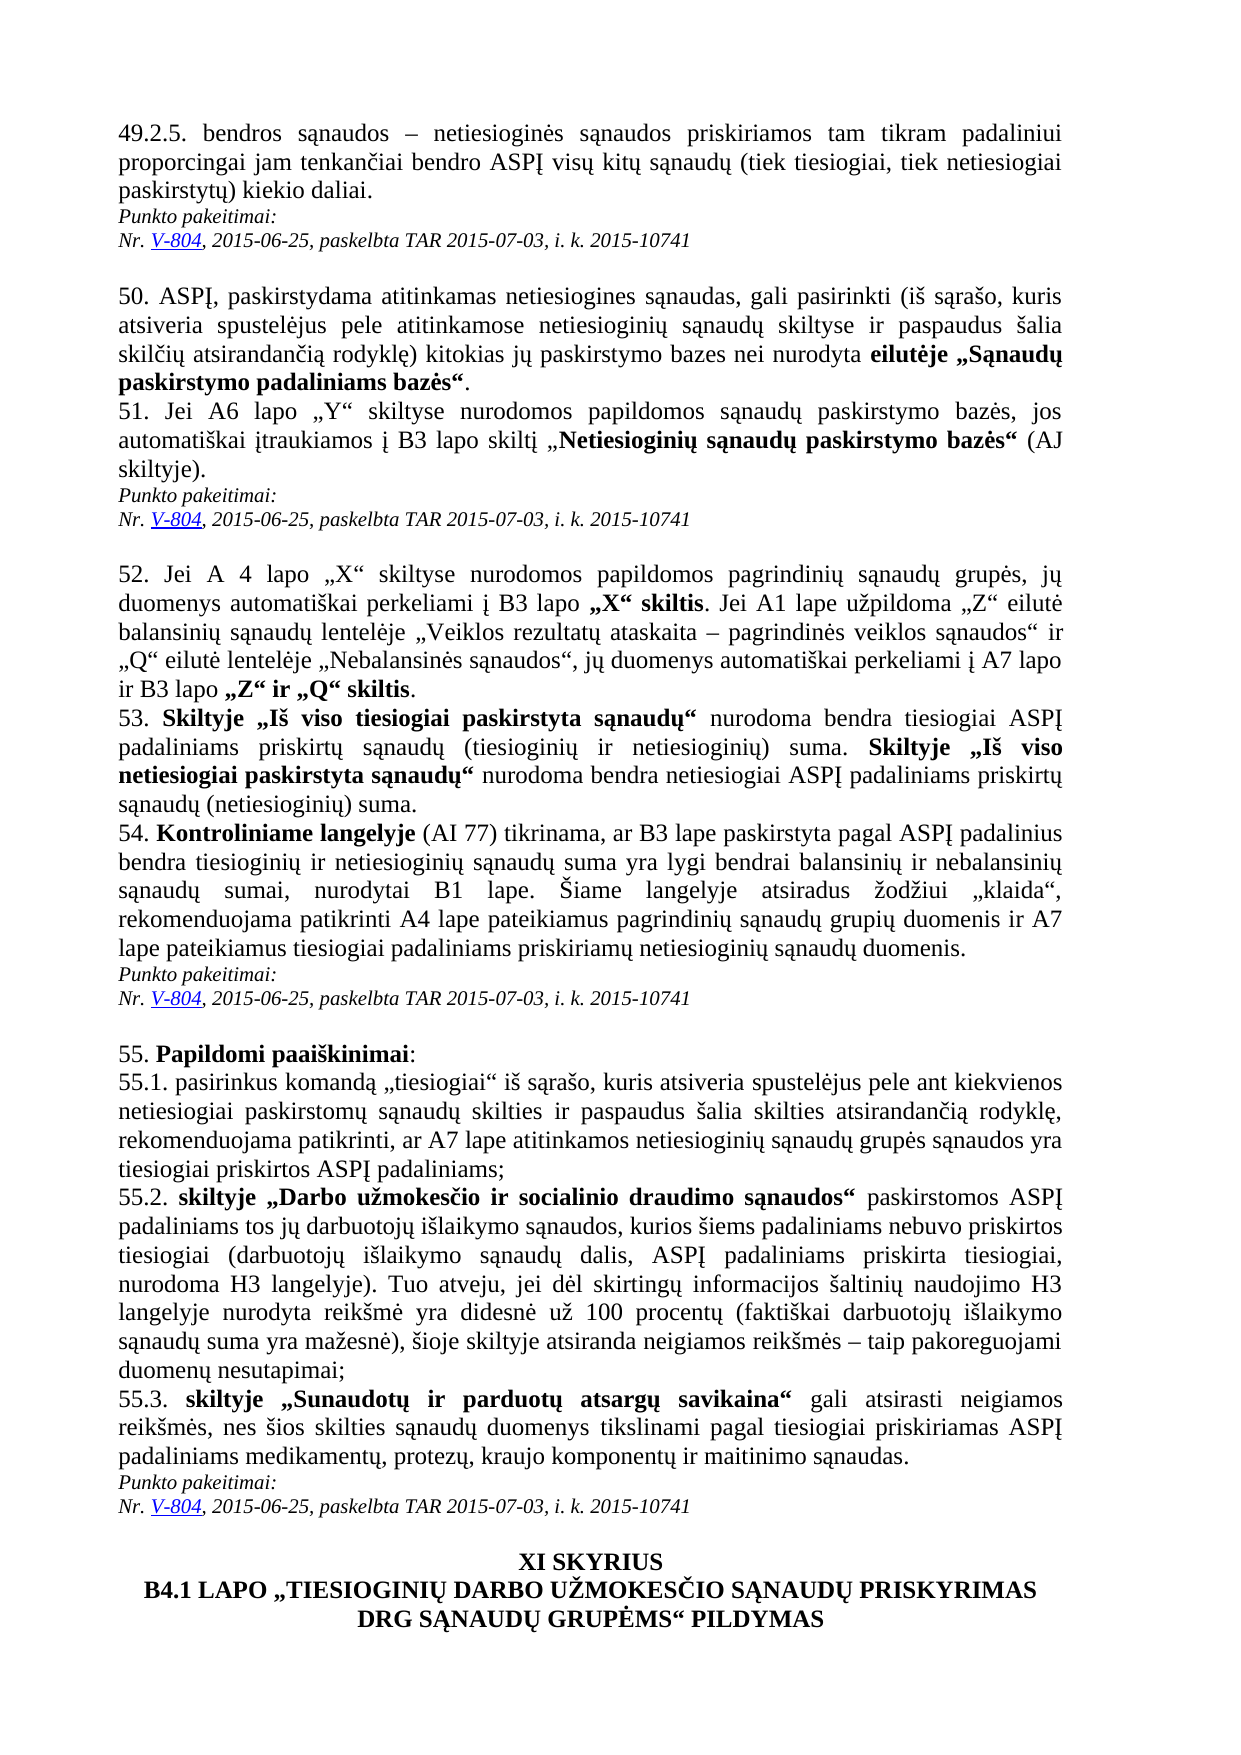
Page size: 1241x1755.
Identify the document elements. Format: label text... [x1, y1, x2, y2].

text Punkto pakeitimai: [118, 204, 1063, 228]
text 55.2. skiltyje „Darbo užmokesčio ir socialinio draudimo sąnaudos“ paskirstomos ASPĮ padaliniams tos jų darbuotojų išlaikymo sąnaudos, kurios šiems padaliniams nebuvo priskirtos tiesiogiai (darbuotojų išlaikymo sąnaudų dalis, ASPĮ padaliniams priskirta tiesiogiai, nurodoma H3 langelyje). Tuo atveju, jei dėl skirtingų informacijos šaltinių naudojimo H3 langelyje nurodyta reikšmė yra didesnė už 100 procentų (faktiškai darbuotojų išlaikymo sąnaudų suma yra mažesnė), šioje skiltyje atsiranda neigiamos reikšmės – taip pakoreguojami duomenų nesutapimai; [118, 1182, 1063, 1384]
text 55.3. skiltyje „Sunaudotų ir parduotų atsargų savikaina“ gali atsirasti neigiamos reikšmės, nes šios skilties sąnaudų duomenys tikslinami pagal tiesiogiai priskiriamas ASPĮ padaliniams medikamentų, protezų, kraujo komponentų ir maitinimo sąnaudas. [118, 1384, 1063, 1470]
text XI SKYRIUS [118, 1547, 1063, 1576]
text 55. Papildomi paaiškinimai: [118, 1039, 1063, 1067]
text Punkto pakeitimai: [118, 1470, 1063, 1494]
text 50. ASPĮ, paskirstydama atitinkamas netiesiogines sąnaudas, gali pasirinkti (iš sąrašo, kuris atsiveria spustelėjus pele atitinkamose netiesioginių sąnaudų skiltyse ir paspaudus šalia skilčių atsirandančią rodyklę) kitokias jų paskirstymo bazes nei nurodyta eilutėje „Sąnaudų paskirstymo padaliniams bazės“. [118, 281, 1063, 396]
text Nr. V-804, 2015-06-25, paskelbta TAR 2015-07-03, i. k. 2015-10741 [118, 228, 1063, 252]
text Punkto pakeitimai: [118, 962, 1063, 986]
text Nr. V-804, 2015-06-25, paskelbta TAR 2015-07-03, i. k. 2015-10741 [118, 986, 1063, 1010]
text 54. Kontroliniame langelyje (AI 77) tikrinama, ar B3 lape paskirstyta pagal ASPĮ padalinius bendra tiesioginių ir netiesioginių sąnaudų suma yra lygi bendrai balansinių ir nebalansinių sąnaudų sumai, nurodytai B1 lape. Šiame langelyje atsiradus žodžiui „klaida“, rekomenduojama patikrinti A4 lape pateikiamus pagrindinių sąnaudų grupių duomenis ir A7 lape pateikiamus tiesiogiai padaliniams priskiriamų netiesioginių sąnaudų duomenis. [118, 818, 1063, 962]
text B4.1 LAPO „TIESIOGINIŲ DARBO UŽMOKESČIO SĄNAUDŲ PRISKYRIMAS DRG SĄNAUDŲ GRUPĖMS“ PILDYMAS [118, 1576, 1063, 1633]
text 55.1. pasirinkus komandą „tiesiogiai“ iš sąrašo, kuris atsiveria spustelėjus pele ant kiekvienos netiesiogiai paskirstomų sąnaudų skilties ir paspaudus šalia skilties atsirandančią rodyklę, rekomenduojama patikrinti, ar A7 lape atitinkamos netiesioginių sąnaudų grupės sąnaudos yra tiesiogiai priskirtos ASPĮ padaliniams; [118, 1067, 1063, 1182]
text 52. Jei A 4 lapo „X“ skiltyse nurodomos papildomos pagrindinių sąnaudų grupės, jų duomenys automatiškai perkeliami į B3 lapo „X“ skiltis. Jei A1 lape užpildoma „Z“ eilutė balansinių sąnaudų lentelėje „Veiklos rezultatų ataskaita – pagrindinės veiklos sąnaudos“ ir „Q“ eilutė lentelėje „Nebalansinės sąnaudos“, jų duomenys automatiškai perkeliami į A7 lapo ir B3 lapo „Z“ ir „Q“ skiltis. [118, 559, 1063, 703]
text 53. Skiltyje „Iš viso tiesiogiai paskirstyta sąnaudų“ nurodoma bendra tiesiogiai ASPĮ padaliniams priskirtų sąnaudų (tiesioginių ir netiesioginių) suma. Skiltyje „Iš viso netiesiogiai paskirstyta sąnaudų“ nurodoma bendra netiesiogiai ASPĮ padaliniams priskirtų sąnaudų (netiesioginių) suma. [118, 703, 1063, 818]
text Nr. V-804, 2015-06-25, paskelbta TAR 2015-07-03, i. k. 2015-10741 [118, 1494, 1063, 1518]
text Punkto pakeitimai: [118, 482, 1063, 507]
text 51. Jei A6 lapo „Y“ skiltyse nurodomos papildomos sąnaudų paskirstymo bazės, jos automatiškai įtraukiamos į B3 lapo skiltį „Netiesioginių sąnaudų paskirstymo bazės“ (AJ skiltyje). [118, 396, 1063, 482]
text Nr. V-804, 2015-06-25, paskelbta TAR 2015-07-03, i. k. 2015-10741 [118, 507, 1063, 531]
text 49.2.5. bendros sąnaudos – netiesioginės sąnaudos priskiriamos tam tikram padaliniui proporcingai jam tenkančiai bendro ASPĮ visų kitų sąnaudų (tiek tiesiogiai, tiek netiesiogiai paskirstytų) kiekio daliai. [118, 118, 1063, 204]
